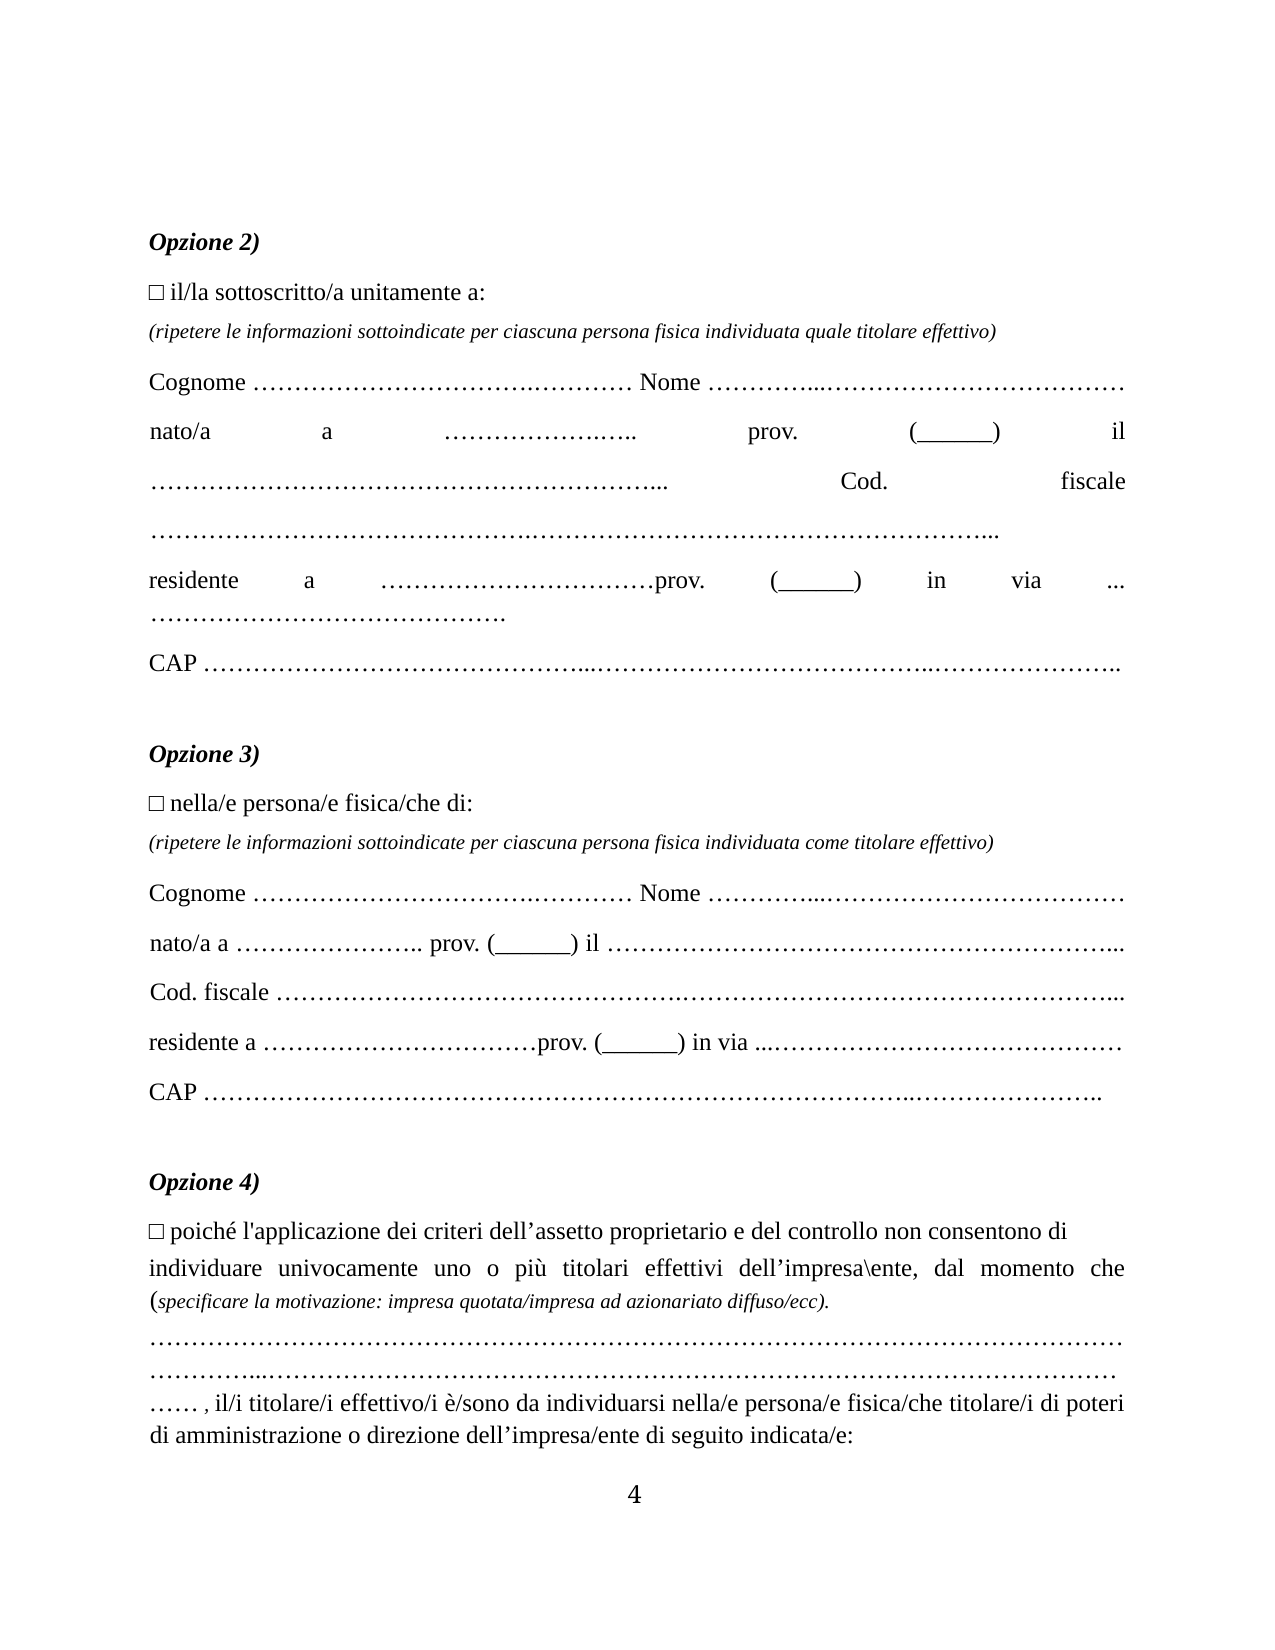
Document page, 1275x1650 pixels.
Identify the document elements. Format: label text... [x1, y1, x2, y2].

text (ripetere le informazioni sottoindicate per ciascuna persona fisica individuata quale titolare effettivo) [148, 318, 1126, 343]
text …… , il/i titolare/i effettivo/i è/sono da individuarsi nella/e persona/e fisica/che titolare/i di poteri di amministrazione o direzione dell’impresa/ente di seguito indicata/e: [148, 1388, 1126, 1449]
text CAP ………………………………………...…………………………………..………………….. [148, 648, 1126, 677]
text Opzione 3) [148, 739, 1126, 767]
text residente a ……………………………prov. (______) in via ...…………………………………… [148, 1027, 1126, 1056]
text (ripetere le informazioni sottoindicate per ciascuna persona fisica individuata come titolare effettivo) [148, 830, 1126, 854]
text Opzione 4) [148, 1167, 1126, 1196]
text Opzione 2) [148, 227, 1126, 255]
text □ nella/e persona/e fisica/che di: [148, 788, 1126, 817]
text □ poiché l'applicazione dei criteri dell’assetto proprietario e del controllo non consentono di [148, 1216, 1126, 1245]
text …………...………………………………………………………………………………………… [148, 1355, 1126, 1383]
text residente a ……………………………prov. (______) in via ...……………………………………. [148, 566, 1126, 627]
text individuare univocamente uno o più titolari effettivi dell’impresa\ente, dal momento che (specificare la motivazione: impresa quotata/impresa ad azionariato diffuso/ecc). [148, 1253, 1126, 1314]
text Cognome …………………………….………… Nome …………...……………………………… nato/a a ……………….….. prov. (______) il ……………………………………………………... Cod. fiscale ……………………………………….………………………………………………... [148, 367, 1126, 544]
text ……………………………………………………………………………………………………… [148, 1322, 1126, 1350]
text Cognome …………………………….………… Nome …………...……………………………… nato/a a ………………….. prov. (______) il ……………………………………………………... Cod. fiscale ………………………………………….……………………………………………... [148, 878, 1126, 1006]
text □ il/la sottoscritto/a unitamente a: [148, 277, 1126, 305]
text CAP …………………………………………………………………………..………………….. [148, 1077, 1126, 1106]
